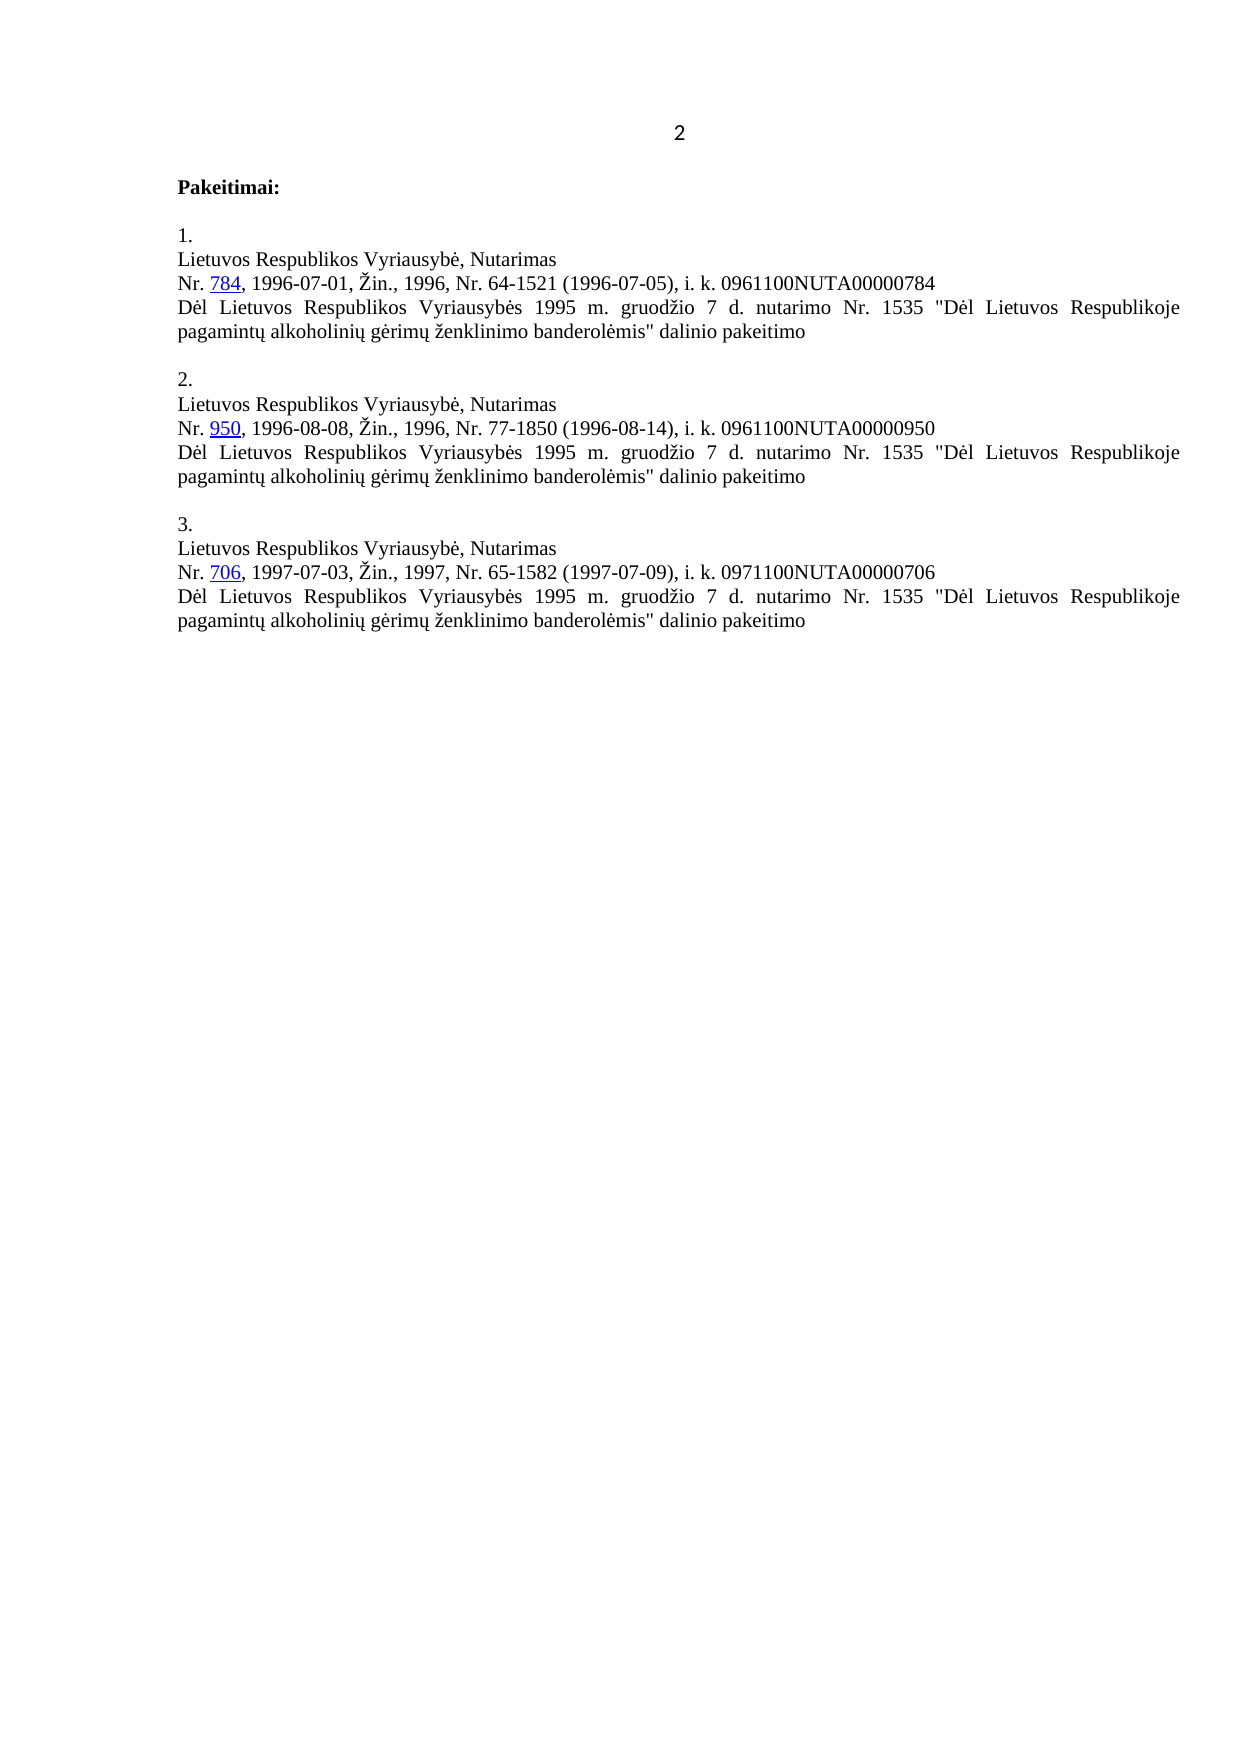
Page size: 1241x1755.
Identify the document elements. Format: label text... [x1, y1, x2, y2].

text 2. [177, 367, 1181, 391]
text 3. [177, 512, 1181, 536]
text Dėl Lietuvos Respublikos Vyriausybės 1995 m. gruodžio 7 d. nutarimo Nr. 1535 "Dėl Lietuvos Respublikoje pagamintų alkoholinių gėrimų ženklinimo banderolėmis" dalinio pakeitimo [177, 295, 1181, 343]
text Nr. 784, 1996-07-01, Žin., 1996, Nr. 64-1521 (1996-07-05), i. k. 0961100NUTA00000784 [177, 271, 1181, 295]
text Lietuvos Respublikos Vyriausybė, Nutarimas [177, 536, 1181, 560]
text Pakeitimai: [177, 175, 1181, 199]
text Dėl Lietuvos Respublikos Vyriausybės 1995 m. gruodžio 7 d. nutarimo Nr. 1535 "Dėl Lietuvos Respublikoje pagamintų alkoholinių gėrimų ženklinimo banderolėmis" dalinio pakeitimo [177, 439, 1181, 488]
text Lietuvos Respublikos Vyriausybė, Nutarimas [177, 247, 1181, 271]
text Nr. 706, 1997-07-03, Žin., 1997, Nr. 65-1582 (1997-07-09), i. k. 0971100NUTA00000706 [177, 560, 1181, 584]
text Nr. 950, 1996-08-08, Žin., 1996, Nr. 77-1850 (1996-08-14), i. k. 0961100NUTA00000950 [177, 416, 1181, 439]
text Dėl Lietuvos Respublikos Vyriausybės 1995 m. gruodžio 7 d. nutarimo Nr. 1535 "Dėl Lietuvos Respublikoje pagamintų alkoholinių gėrimų ženklinimo banderolėmis" dalinio pakeitimo [177, 584, 1181, 632]
text Lietuvos Respublikos Vyriausybė, Nutarimas [177, 391, 1181, 416]
text 1. [177, 223, 1181, 247]
